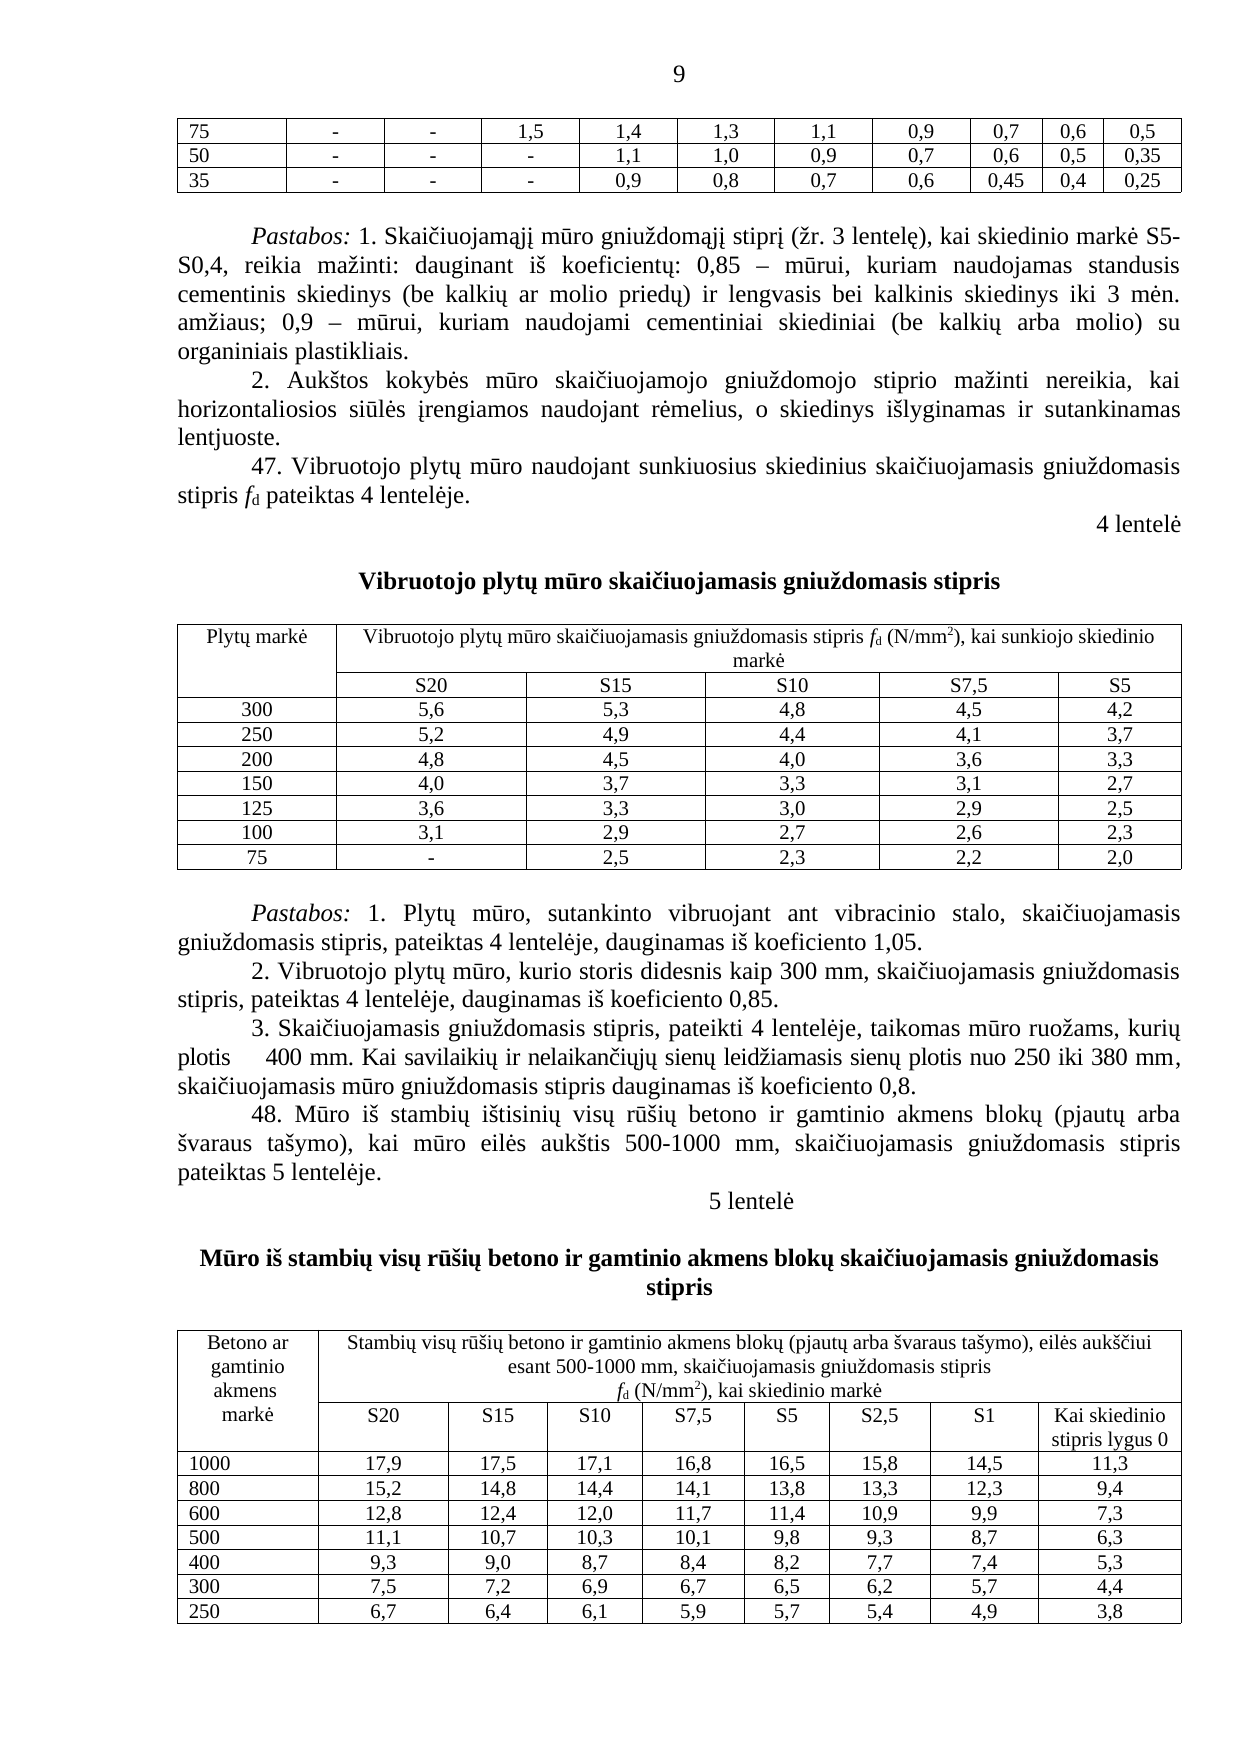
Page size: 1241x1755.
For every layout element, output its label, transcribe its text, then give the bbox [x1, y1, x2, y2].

table_cell 125 [178, 796, 336, 820]
table_cell 6,9 [548, 1575, 642, 1598]
table_cell 4,0 [706, 747, 879, 771]
table_cell 400 [178, 1550, 318, 1574]
table_cell 14,8 [449, 1476, 547, 1500]
table_cell 3,3 [527, 796, 705, 820]
table_cell 3,1 [337, 821, 526, 844]
table_cell 7,7 [830, 1550, 930, 1574]
table_cell 13,3 [830, 1476, 930, 1500]
table_cell 1,1 [580, 144, 677, 167]
table_cell 0,5 [1104, 119, 1181, 143]
table_cell 1000 [178, 1452, 318, 1475]
table_cell S20 [337, 673, 526, 697]
text Pastabos: 1. Plytų mūro, sutankinto vibruojant ant vibracinio stalo, skaičiuojamasis gniuždomasis stipris, pateiktas 4 lentelėje, dauginamas iš koeficiento 1,05. [177, 898, 1181, 956]
table_cell 0,9 [580, 168, 677, 192]
table_cell 14,4 [548, 1476, 642, 1500]
table_cell - [385, 119, 481, 143]
table_cell 300 [178, 698, 336, 721]
table_cell S1 [931, 1403, 1038, 1451]
table_header Betono ar gamtinio akmens markė [178, 1331, 318, 1451]
table_cell 3,8 [1039, 1599, 1181, 1623]
table_cell 600 [178, 1501, 318, 1524]
table_cell 9,3 [319, 1550, 448, 1574]
table_cell 8,2 [745, 1550, 829, 1574]
table_cell 0,25 [1104, 168, 1181, 192]
table_cell 5,2 [337, 723, 526, 746]
table_cell 250 [178, 723, 336, 746]
table_cell 7,2 [449, 1575, 547, 1598]
table_cell 6,1 [548, 1599, 642, 1623]
table_cell 15,2 [319, 1476, 448, 1500]
table_cell 200 [178, 747, 336, 771]
text Vibruotojo plytų mūro skaičiuojamasis gniuždomasis stipris [177, 566, 1181, 595]
table_cell 75 [178, 119, 286, 143]
table_cell 12,4 [449, 1501, 547, 1524]
table_cell 11,4 [745, 1501, 829, 1524]
table_cell 2,7 [706, 821, 879, 844]
table_cell 100 [178, 821, 336, 844]
text 5 lentelė [177, 1186, 1181, 1214]
table_cell 9,9 [931, 1501, 1038, 1524]
table_cell S5 [1059, 673, 1181, 697]
table_cell 6,4 [449, 1599, 547, 1623]
table_cell 0,7 [873, 144, 970, 167]
table_cell 9,0 [449, 1550, 547, 1574]
table_cell - [385, 168, 481, 192]
text Mūro iš stambių visų rūšių betono ir gamtinio akmens blokų skaičiuojamasis gniuždomasis stipris [177, 1243, 1181, 1301]
table_cell 11,3 [1039, 1452, 1181, 1475]
table_cell 7,5 [319, 1575, 448, 1598]
table_cell 0,45 [971, 168, 1042, 192]
table_cell 2,5 [527, 845, 705, 869]
table_cell 5,6 [337, 698, 526, 721]
table_cell 0,35 [1104, 144, 1181, 167]
table_cell 150 [178, 772, 336, 795]
table_cell 1,3 [678, 119, 774, 143]
table_cell 0,7 [971, 119, 1042, 143]
table_cell [178, 672, 336, 697]
table_cell 9,3 [830, 1526, 930, 1549]
table_cell 3,0 [706, 796, 879, 820]
table_cell 6,2 [830, 1575, 930, 1598]
table_cell 4,5 [880, 698, 1058, 721]
table_cell 2,6 [880, 821, 1058, 844]
table_cell S15 [527, 673, 705, 697]
table_cell 5,4 [830, 1599, 930, 1623]
table_cell 1,0 [678, 144, 774, 167]
table_cell 35 [178, 168, 286, 192]
text 4 lentelė [177, 509, 1181, 537]
table_cell 2,2 [880, 845, 1058, 869]
table_cell S7,5 [880, 673, 1058, 697]
table_cell S5 [745, 1403, 829, 1451]
table_cell S2,5 [830, 1403, 930, 1451]
table_header Stambių visų rūšių betono ir gamtinio akmens blokų (pjautų arba švaraus tašymo), eilės aukščiui esant 500-1000 mm, skaičiuojamasis gniuždomasis stipris fd (N/mm2), kai skiedinio markė [319, 1331, 1181, 1402]
table_cell 4,8 [706, 698, 879, 721]
table_cell - [287, 168, 384, 192]
table_cell 7,4 [931, 1550, 1038, 1574]
table_cell 0,7 [775, 168, 872, 192]
table_cell 12,8 [319, 1501, 448, 1524]
table_cell 14,1 [643, 1476, 744, 1500]
table_cell 8,7 [548, 1550, 642, 1574]
table_cell 4,1 [880, 723, 1058, 746]
text Pastabos: 1. Skaičiuojamąjį mūro gniuždomąjį stiprį (žr. 3 lentelę), kai skiedinio markė S5-S0,4, reikia mažinti: dauginant iš koeficientų: 0,85 – mūrui, kuriam naudojamas standusis cementinis skiedinys (be kalkių ar molio priedų) ir lengvasis bei kalkinis skiedinys iki 3 mėn. amžiaus; 0,9 – mūrui, kuriam naudojami cementiniai skiediniai (be kalkių arba molio) su organiniais plastikliais. [177, 221, 1181, 365]
text 47. Vibruotojo plytų mūro naudojant sunkiuosius skiedinius skaičiuojamasis gniuždomasis stipris fd pateiktas 4 lentelėje. [177, 451, 1181, 509]
text 2. Vibruotojo plytų mūro, kurio storis didesnis kaip 300 mm, skaičiuojamasis gniuždomasis stipris, pateiktas 4 lentelėje, dauginamas iš koeficiento 0,85. [177, 956, 1181, 1013]
table_cell - [482, 144, 579, 167]
table_cell 10,3 [548, 1526, 642, 1549]
table_cell 5,3 [1039, 1550, 1181, 1574]
table_cell 15,8 [830, 1452, 930, 1475]
table_cell 3,7 [527, 772, 705, 795]
table_cell 3,6 [880, 747, 1058, 771]
table_cell 2,3 [706, 845, 879, 869]
table_cell 75 [178, 845, 336, 869]
table_cell 11,7 [643, 1501, 744, 1524]
table_cell 3,6 [337, 796, 526, 820]
table_cell 8,4 [643, 1550, 744, 1574]
table_cell 6,3 [1039, 1526, 1181, 1549]
table_cell 2,0 [1059, 845, 1181, 869]
table_cell 50 [178, 144, 286, 167]
table_cell 4,5 [527, 747, 705, 771]
table_cell 0,9 [873, 119, 970, 143]
table_cell 2,3 [1059, 821, 1181, 844]
table_cell 5,9 [643, 1599, 744, 1623]
table_cell 17,9 [319, 1452, 448, 1475]
table_cell 0,6 [873, 168, 970, 192]
table_cell 500 [178, 1526, 318, 1549]
table_cell S10 [706, 673, 879, 697]
table_header Vibruotojo plytų mūro skaičiuojamasis gniuždomasis stipris fd (N/mm2), kai sunkiojo skiedinio markė [337, 625, 1181, 672]
table_cell S7,5 [643, 1403, 744, 1451]
table_cell 2,5 [1059, 796, 1181, 820]
table_cell - [337, 845, 526, 869]
table_cell 9,4 [1039, 1476, 1181, 1500]
table_cell 16,8 [643, 1452, 744, 1475]
text 3. Skaičiuojamasis gniuždomasis stipris, pateikti 4 lentelėje, taikomas mūro ruožams, kurių plotis  400 mm. Kai savilaikių ir nelaikančiųjų sienų leidžiamasis sienų plotis nuo 250 iki 380 mm, skaičiuojamasis mūro gniuždomasis stipris dauginamas iš koeficiento 0,8. [177, 1013, 1181, 1099]
table_cell 9,8 [745, 1526, 829, 1549]
table_cell 4,0 [337, 772, 526, 795]
table_cell 11,1 [319, 1526, 448, 1549]
table_cell - [482, 168, 579, 192]
table_cell Kai skiedinio stipris lygus 0 [1039, 1403, 1181, 1451]
table_cell 0,4 [1043, 168, 1103, 192]
table_cell 0,8 [678, 168, 774, 192]
table_cell 6,7 [319, 1599, 448, 1623]
table_cell 3,7 [1059, 723, 1181, 746]
table_cell 5,7 [931, 1575, 1038, 1598]
text 48. Mūro iš stambių ištisinių visų rūšių betono ir gamtinio akmens blokų (pjautų arba švaraus tašymo), kai mūro eilės aukštis 500-1000 mm, skaičiuojamasis gniuždomasis stipris pateiktas 5 lentelėje. [177, 1099, 1181, 1186]
table_cell 5,7 [745, 1599, 829, 1623]
table_cell 0,6 [971, 144, 1042, 167]
table_cell 300 [178, 1575, 318, 1598]
table_cell 4,9 [527, 723, 705, 746]
table_cell 1,1 [775, 119, 872, 143]
table_cell 5,3 [527, 698, 705, 721]
table_cell 8,7 [931, 1526, 1038, 1549]
table_cell - [287, 119, 384, 143]
text 2. Aukštos kokybės mūro skaičiuojamojo gniuždomojo stiprio mažinti nereikia, kai horizontaliosios siūlės įrengiamos naudojant rėmelius, o skiedinys išlyginamas ir sutankinamas lentjuoste. [177, 365, 1181, 451]
table_cell 6,7 [643, 1575, 744, 1598]
table_cell 6,5 [745, 1575, 829, 1598]
table_cell 0,5 [1043, 144, 1103, 167]
table_cell 12,3 [931, 1476, 1038, 1500]
table_cell - [287, 144, 384, 167]
table_cell S20 [319, 1403, 448, 1451]
table_cell S10 [548, 1403, 642, 1451]
table_cell 3,1 [880, 772, 1058, 795]
table_cell 12,0 [548, 1501, 642, 1524]
table_cell 1,4 [580, 119, 677, 143]
table_cell 250 [178, 1599, 318, 1623]
table_header Plytų markė [178, 625, 336, 672]
table_cell 4,4 [706, 723, 879, 746]
table_cell 3,3 [706, 772, 879, 795]
table_cell 2,7 [1059, 772, 1181, 795]
table_cell 10,7 [449, 1526, 547, 1549]
table_cell 4,4 [1039, 1575, 1181, 1598]
table_cell 4,9 [931, 1599, 1038, 1623]
table_cell 7,3 [1039, 1501, 1181, 1524]
table_cell S15 [449, 1403, 547, 1451]
table_cell 2,9 [527, 821, 705, 844]
table_cell 4,2 [1059, 698, 1181, 721]
table_cell 16,5 [745, 1452, 829, 1475]
table_cell 10,1 [643, 1526, 744, 1549]
table_cell 17,1 [548, 1452, 642, 1475]
table_cell 1,5 [482, 119, 579, 143]
table_cell 10,9 [830, 1501, 930, 1524]
table_cell 3,3 [1059, 747, 1181, 771]
table_cell 800 [178, 1476, 318, 1500]
table_cell 14,5 [931, 1452, 1038, 1475]
table_cell 17,5 [449, 1452, 547, 1475]
table_cell 0,6 [1043, 119, 1103, 143]
table_cell 4,8 [337, 747, 526, 771]
table_cell 0,9 [775, 144, 872, 167]
table_cell - [385, 144, 481, 167]
table_cell 13,8 [745, 1476, 829, 1500]
table_cell 2,9 [880, 796, 1058, 820]
